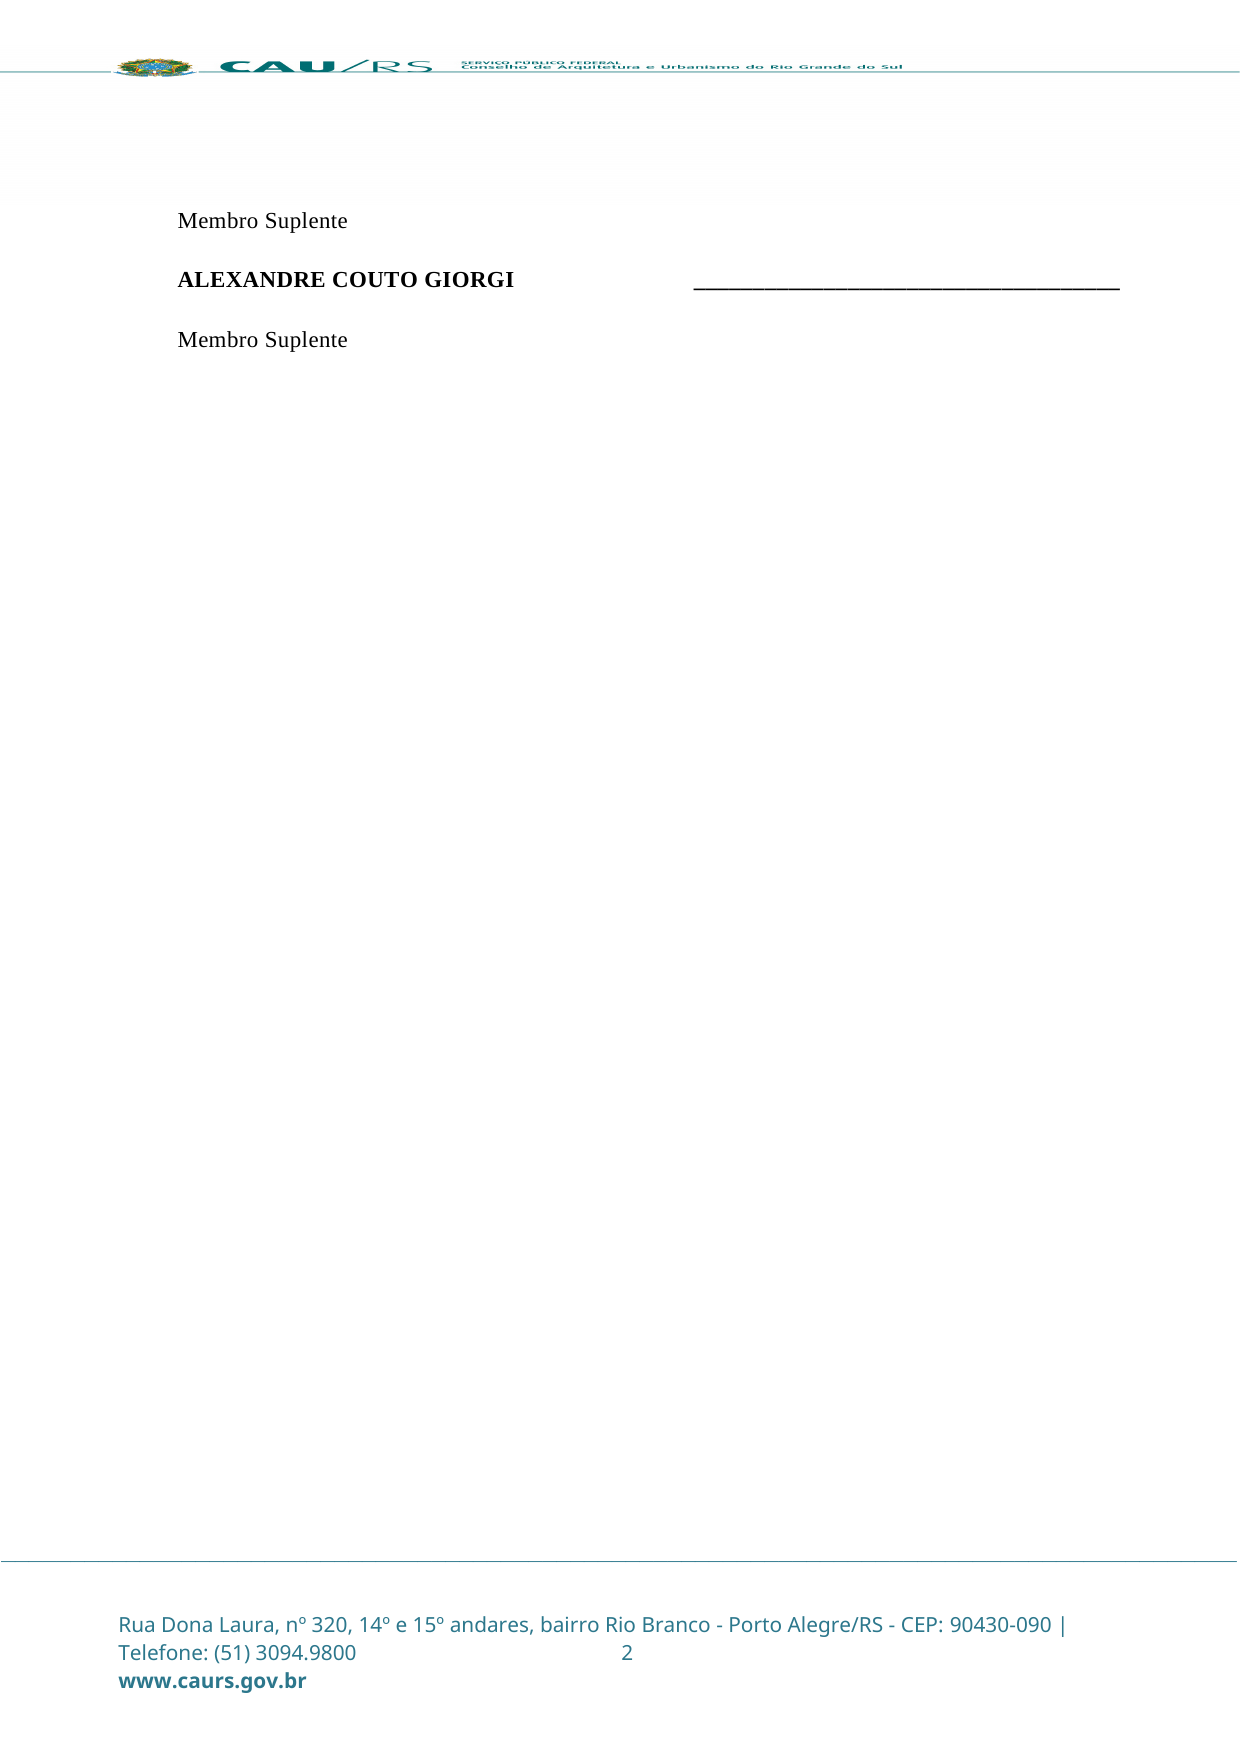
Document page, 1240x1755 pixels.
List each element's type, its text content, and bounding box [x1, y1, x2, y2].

text ALEXANDRE COUTO GIORGI ____________________________________ [177, 266, 1121, 293]
text Membro Suplente [177, 326, 1121, 352]
text Membro Suplente [177, 207, 1121, 233]
